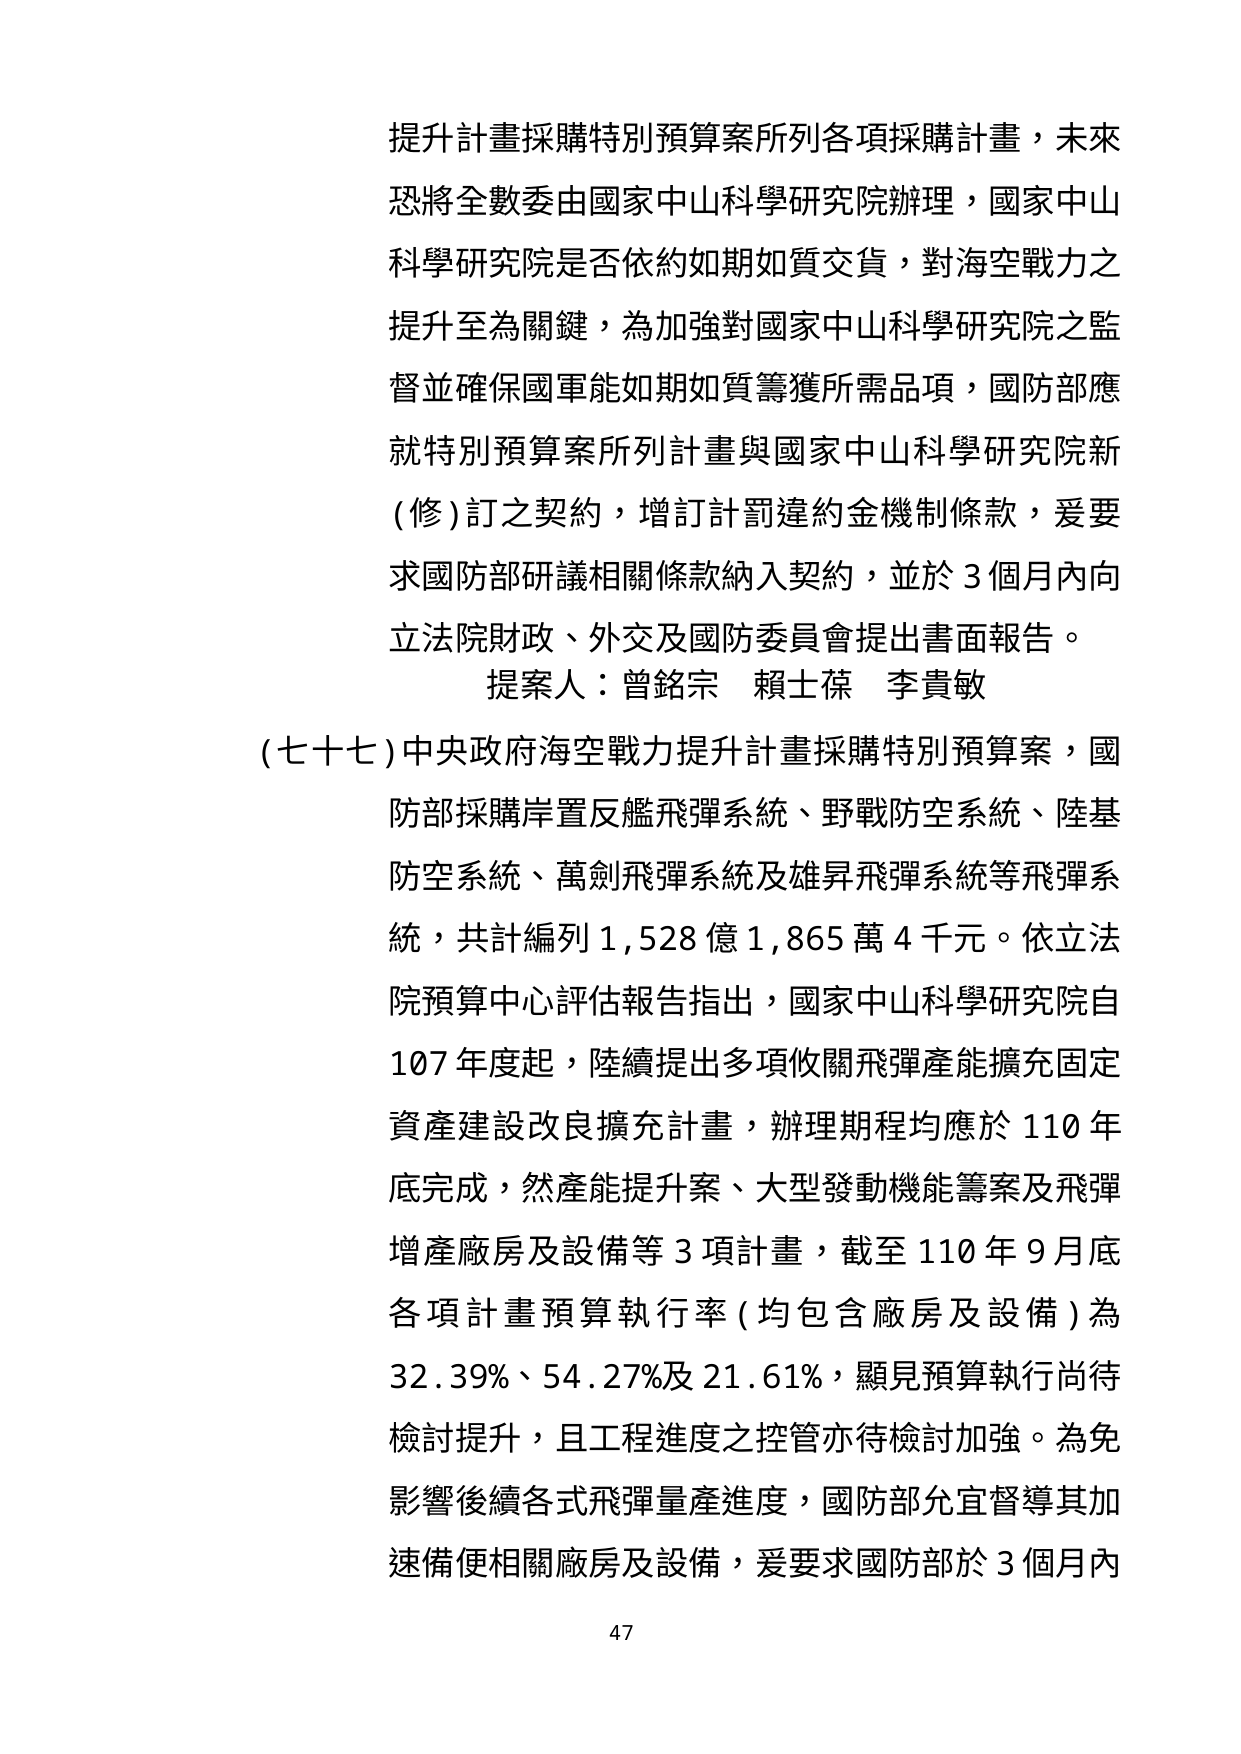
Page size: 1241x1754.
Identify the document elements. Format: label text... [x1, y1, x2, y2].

text (七十七)中央政府海空戰力提升計畫採購特別預算案，國防部採購岸置反艦飛彈系統、野戰防空系統、陸基防空系統、萬劍飛彈系統及雄昇飛彈系統等飛彈系統，共計編列1,528億1,865萬4千元。依立法院預算中心評估報告指出，國家中山科學研究院自107年度起，陸續提出多項攸關飛彈產能擴充固定資產建設改良擴充計畫，辦理期程均應於110年底完成，然產能提升案、大型發動機能籌案及飛彈增產廠房及設備等3項計畫，截至110年9月底各項計畫預算執行率(均包含廠房及設備)為32.39%、54.27%及21.61%，顯見預算執行尚待檢討提升，且工程進度之控管亦待檢討加強。為免影響後續各式飛彈量產進度，國防部允宜督導其加速備便相關廠房及設備，爰要求國防部於3個月內 [256, 707, 1122, 1582]
text 提案人：曾銘宗 賴士葆 李貴敏 [120, 657, 1122, 707]
text 提升計畫採購特別預算案所列各項採購計畫，未來恐將全數委由國家中山科學研究院辦理，國家中山科學研究院是否依約如期如質交貨，對海空戰力之提升至為關鍵，為加強對國家中山科學研究院之監督並確保國軍能如期如質籌獲所需品項，國防部應就特別預算案所列計畫與國家中山科學研究院新(修)訂之契約，增訂計罰違約金機制條款，爰要求國防部研議相關條款納入契約，並於3個月內向立法院財政、外交及國防委員會提出書面報告。 [256, 94, 1122, 657]
